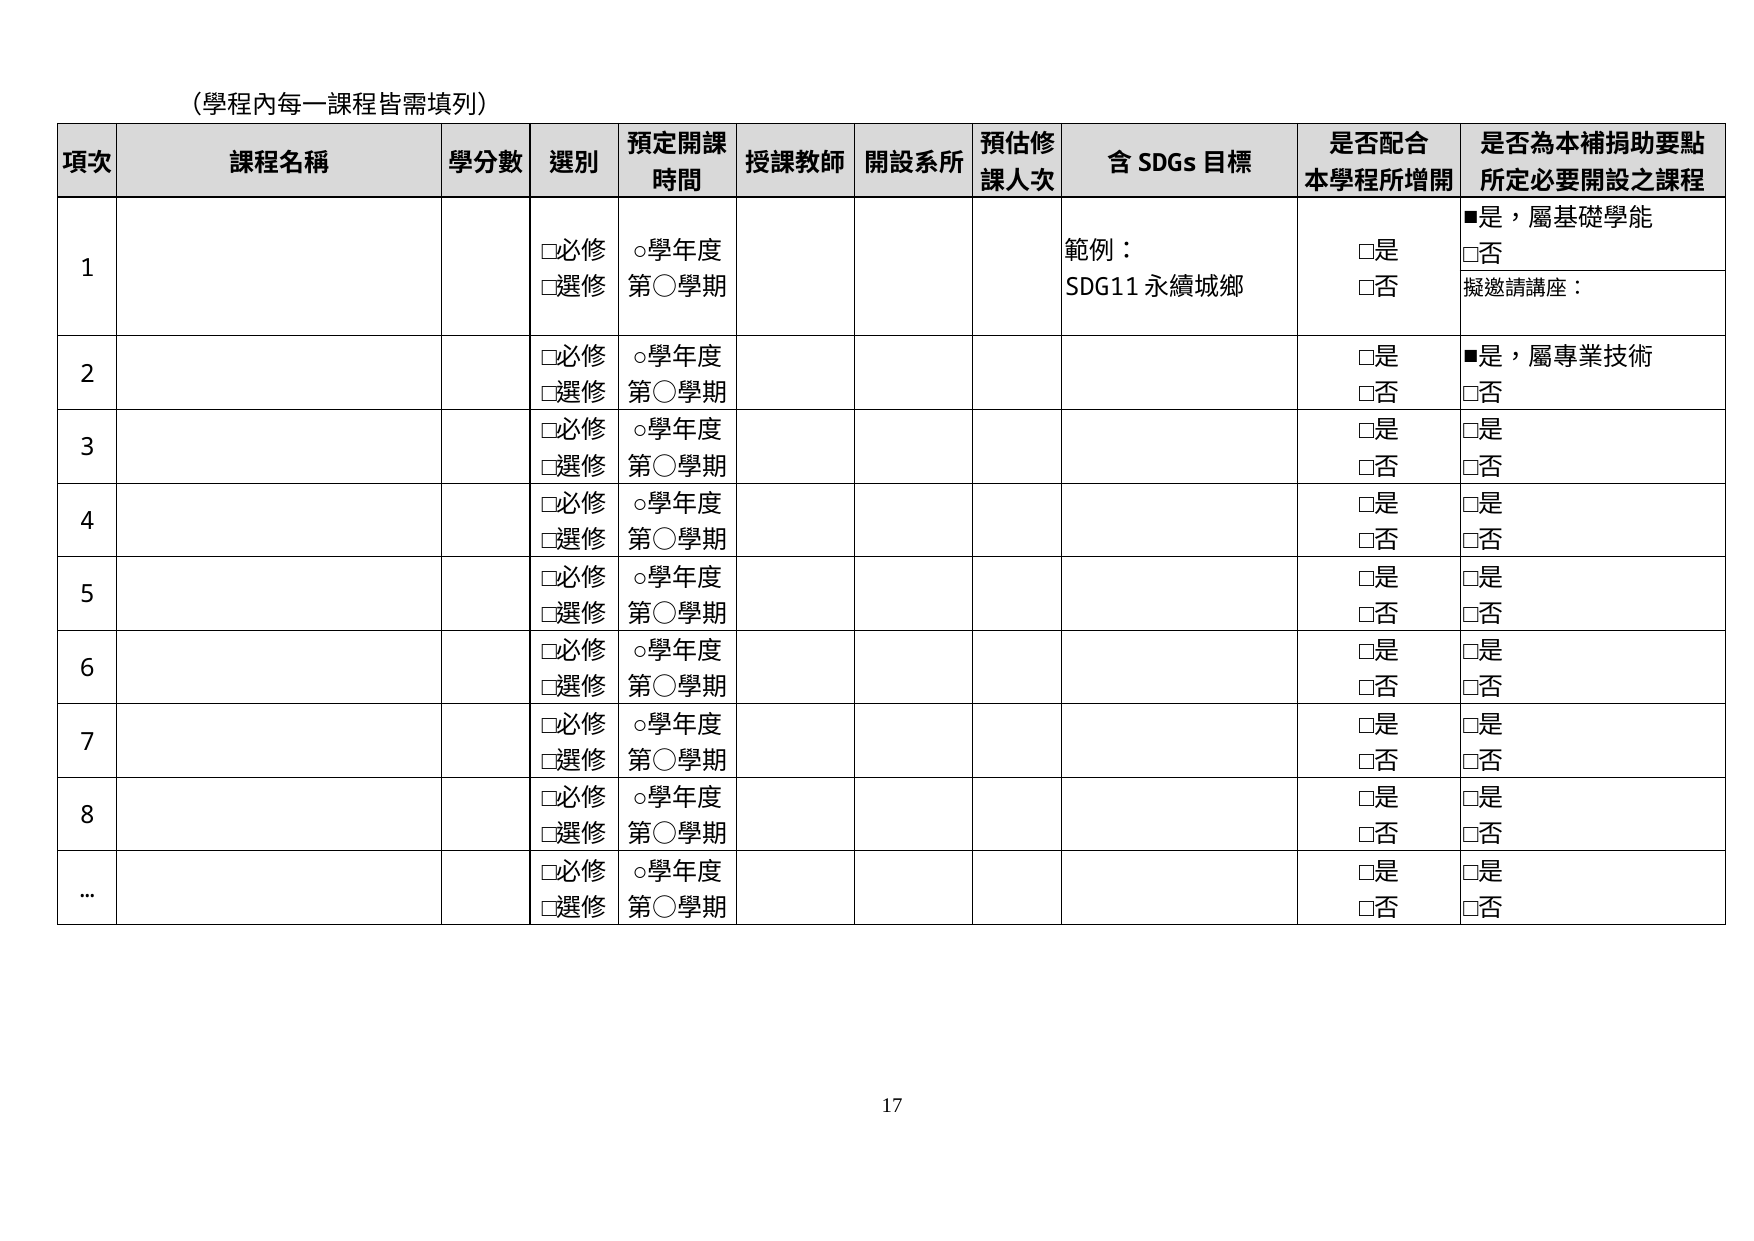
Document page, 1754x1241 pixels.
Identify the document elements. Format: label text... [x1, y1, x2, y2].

table_cell 4 [58, 484, 116, 556]
table_cell 2 [58, 336, 116, 409]
table_header 學分數 [442, 124, 529, 196]
table_cell [973, 631, 1061, 703]
table_cell [1062, 851, 1297, 924]
table_cell [737, 336, 854, 409]
table_cell ○學年度 第○學期 [619, 410, 736, 482]
table_cell □是 □否 [1298, 631, 1460, 703]
table_cell [737, 198, 854, 335]
table_cell □必修 □選修 [531, 851, 618, 924]
table_cell [973, 336, 1061, 409]
table_cell ○學年度 第○學期 [619, 851, 736, 924]
table_cell [1062, 336, 1297, 409]
table_cell ■是，屬基礎學能 □否 [1461, 198, 1725, 270]
table_cell [855, 631, 972, 703]
table_cell □必修 □選修 [531, 631, 618, 703]
table_cell [973, 778, 1061, 850]
table_cell [117, 851, 441, 924]
table_cell [855, 410, 972, 482]
table_cell [855, 851, 972, 924]
table_cell [737, 704, 854, 777]
table_cell 6 [58, 631, 116, 703]
table_header 開設系所 [855, 124, 972, 196]
table_cell [973, 410, 1061, 482]
table_cell □是 □否 [1298, 484, 1460, 556]
table_cell 範例： SDG11永續城鄉 [1062, 198, 1297, 335]
table_cell [1062, 410, 1297, 482]
table_cell □是 □否 [1298, 557, 1460, 629]
text （學程內每一課程皆需填列） [177, 75, 1606, 123]
table_cell □是 □否 [1298, 778, 1460, 850]
table_cell 5 [58, 557, 116, 629]
table_cell [117, 336, 441, 409]
table_cell □必修 □選修 [531, 557, 618, 629]
table_header 授課教師 [737, 124, 854, 196]
table_cell [973, 557, 1061, 629]
table_cell [117, 198, 441, 335]
table_cell [442, 778, 529, 850]
table_cell □必修 □選修 [531, 484, 618, 556]
table_cell [442, 410, 529, 482]
table_cell [973, 198, 1061, 335]
table_cell [855, 336, 972, 409]
table_cell [737, 851, 854, 924]
table_cell ○學年度 第○學期 [619, 336, 736, 409]
table_header 含SDGs目標 [1062, 124, 1297, 196]
table_cell □是 □否 [1461, 410, 1725, 482]
table_cell [973, 484, 1061, 556]
table_cell ○學年度 第○學期 [619, 484, 736, 556]
table_cell [1062, 557, 1297, 629]
table_cell 7 [58, 704, 116, 777]
table_cell [1062, 778, 1297, 850]
table_header 預定開課 時間 [619, 124, 736, 196]
table_header 預估修 課人次 [973, 124, 1061, 196]
table_cell [442, 198, 529, 335]
table_cell 8 [58, 778, 116, 850]
table_cell □是 □否 [1461, 704, 1725, 777]
table_cell □必修 □選修 [531, 410, 618, 482]
table_header 是否為本補捐助要點 所定必要開設之課程 [1461, 124, 1725, 196]
table_header 是否配合 本學程所增開 [1298, 124, 1460, 196]
table_cell [1062, 704, 1297, 777]
table_cell 3 [58, 410, 116, 482]
table_cell □是 □否 [1298, 336, 1460, 409]
table_cell □必修 □選修 [531, 704, 618, 777]
table_cell [737, 484, 854, 556]
table_cell [737, 557, 854, 629]
table_cell ○學年度 第○學期 [619, 198, 736, 335]
table_header 課程名稱 [117, 124, 441, 196]
table_cell □是 □否 [1298, 704, 1460, 777]
table_cell □是 □否 [1461, 778, 1725, 850]
table_cell ○學年度 第○學期 [619, 557, 736, 629]
table_cell [442, 557, 529, 629]
table_cell [973, 851, 1061, 924]
table_cell ○學年度 第○學期 [619, 778, 736, 850]
table_cell … [58, 851, 116, 924]
table_cell ○學年度 第○學期 [619, 631, 736, 703]
table_cell [1062, 631, 1297, 703]
table_cell □是 □否 [1298, 851, 1460, 924]
table_cell ■是，屬專業技術 □否 [1461, 336, 1725, 409]
table_cell [855, 778, 972, 850]
table_cell □是 □否 [1298, 410, 1460, 482]
table_cell [117, 557, 441, 629]
table_cell □是 □否 [1461, 484, 1725, 556]
table_cell 1 [58, 198, 116, 335]
table_cell [737, 631, 854, 703]
table_cell □是 □否 [1298, 198, 1460, 335]
table_cell □是 □否 [1461, 851, 1725, 924]
table_cell [855, 484, 972, 556]
table_cell [1062, 484, 1297, 556]
table_cell □必修 □選修 [531, 336, 618, 409]
table_cell [117, 631, 441, 703]
table_cell [117, 778, 441, 850]
table_cell □是 □否 [1461, 631, 1725, 703]
table_cell [117, 410, 441, 482]
table_cell [855, 557, 972, 629]
table_cell 擬邀請講座： [1461, 271, 1725, 335]
table_cell [117, 704, 441, 777]
table_cell [442, 336, 529, 409]
table_cell [117, 484, 441, 556]
table_cell [442, 484, 529, 556]
table_header 選別 [531, 124, 618, 196]
table_cell [973, 704, 1061, 777]
table_cell [855, 198, 972, 335]
table_cell □必修 □選修 [531, 778, 618, 850]
table_cell [442, 851, 529, 924]
table_cell [737, 410, 854, 482]
table_cell ○學年度 第○學期 [619, 704, 736, 777]
table_cell [442, 704, 529, 777]
table_cell [855, 704, 972, 777]
table_cell [737, 778, 854, 850]
table_cell [442, 631, 529, 703]
table_header 項次 [58, 124, 116, 196]
table_cell □是 □否 [1461, 557, 1725, 629]
table_cell □必修 □選修 [531, 198, 618, 335]
